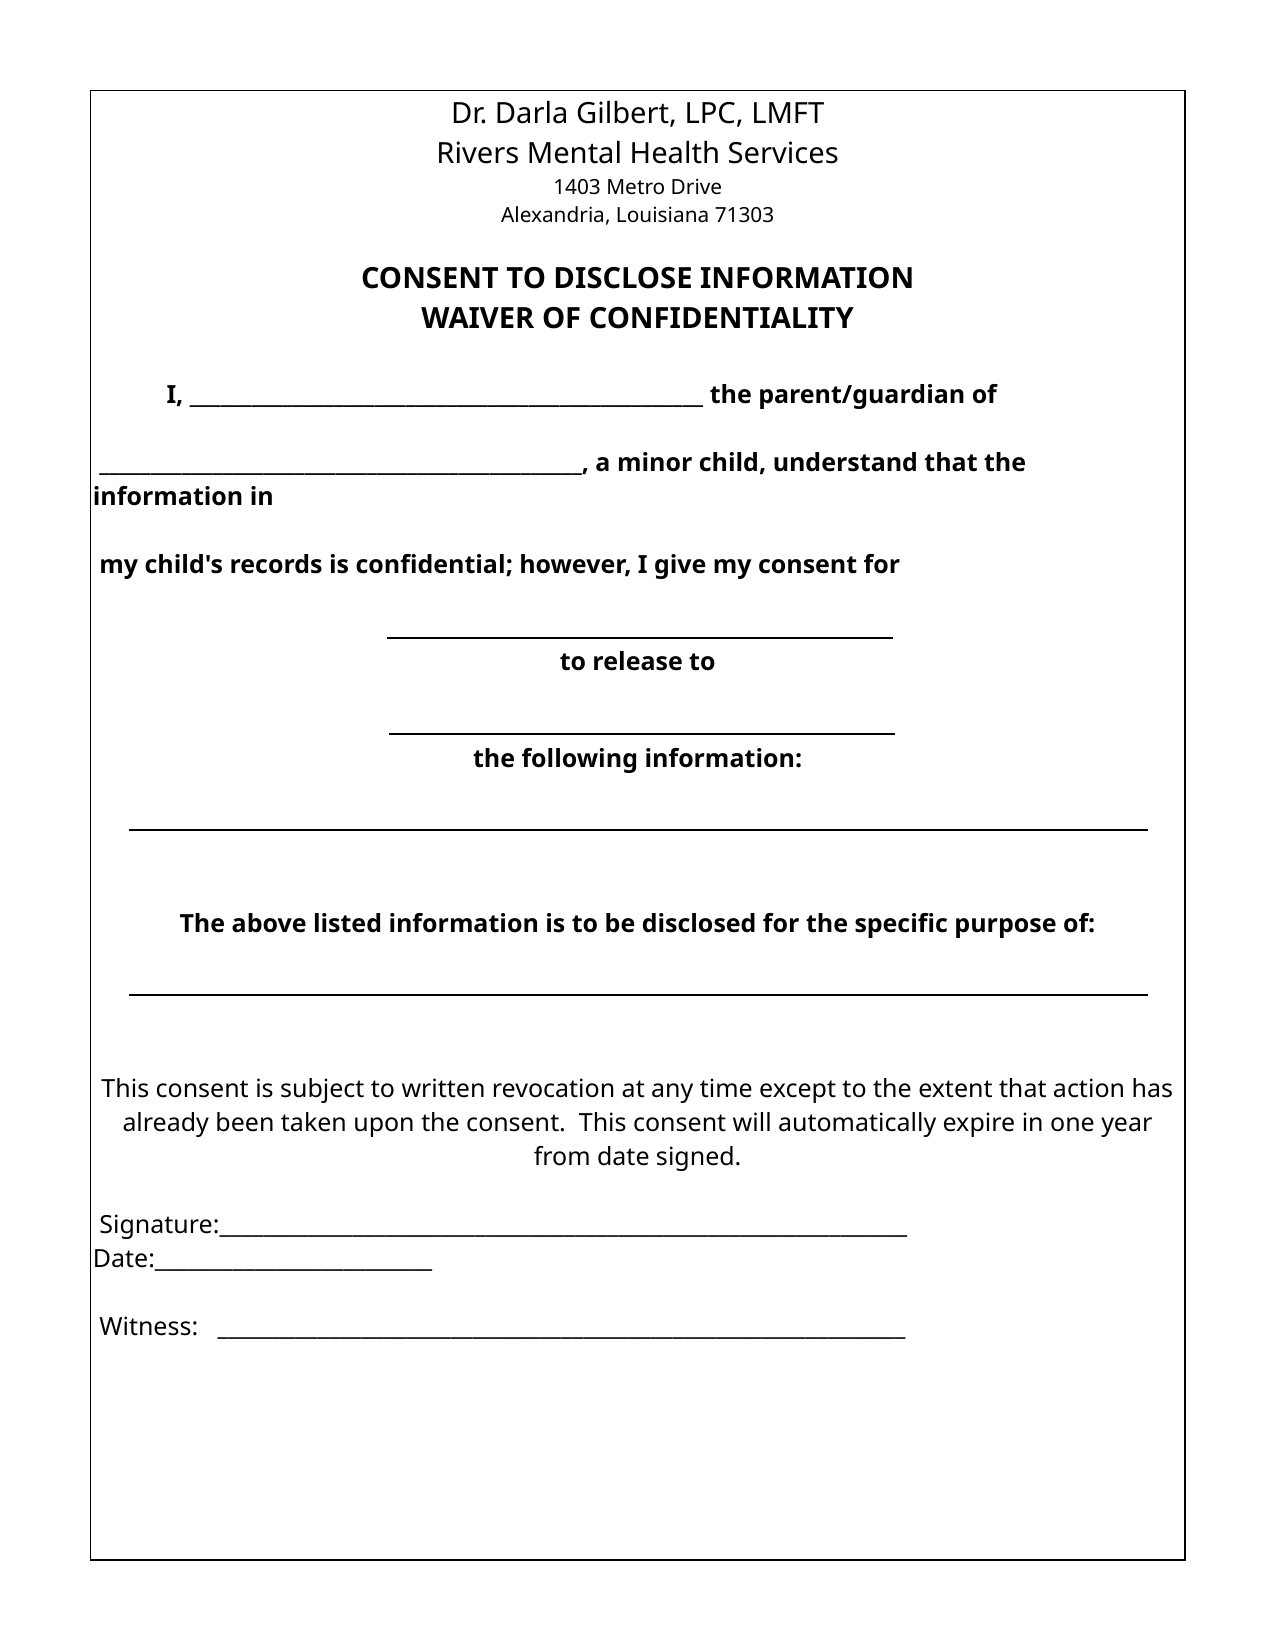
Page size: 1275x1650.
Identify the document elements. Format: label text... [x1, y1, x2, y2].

text to release to [93, 643, 1182, 678]
text 1403 Metro Drive [93, 172, 1182, 200]
text Signature:______________________________________________________________ Date:_________________________ [93, 1207, 1182, 1275]
text The above listed information is to be disclosed for the specific purpose of: [93, 905, 1182, 939]
text Witness: ______________________________________________________________ [93, 1309, 1182, 1343]
text WAIVER OF CONFIDENTIALITY [93, 297, 1182, 337]
text _______________________________________________, a minor child, understand that the information in [93, 444, 1182, 513]
text I, __________________________________________________ the parent/guardian of [93, 376, 1182, 410]
text CONSENT TO DISCLOSE INFORMATION [93, 257, 1182, 297]
text Alexandria, Louisiana 71303 [93, 200, 1182, 229]
text This consent is subject to written revocation at any time except to the extent that action has already been taken upon the consent. This consent will automatically expire in one year from date signed. [93, 1070, 1182, 1173]
text the following information: [93, 740, 1182, 774]
text Dr. Darla Gilbert, LPC, LMFT [93, 93, 1182, 132]
text my child's records is confidential; however, I give my consent for [93, 547, 1182, 581]
text Rivers Mental Health Services [93, 132, 1182, 172]
